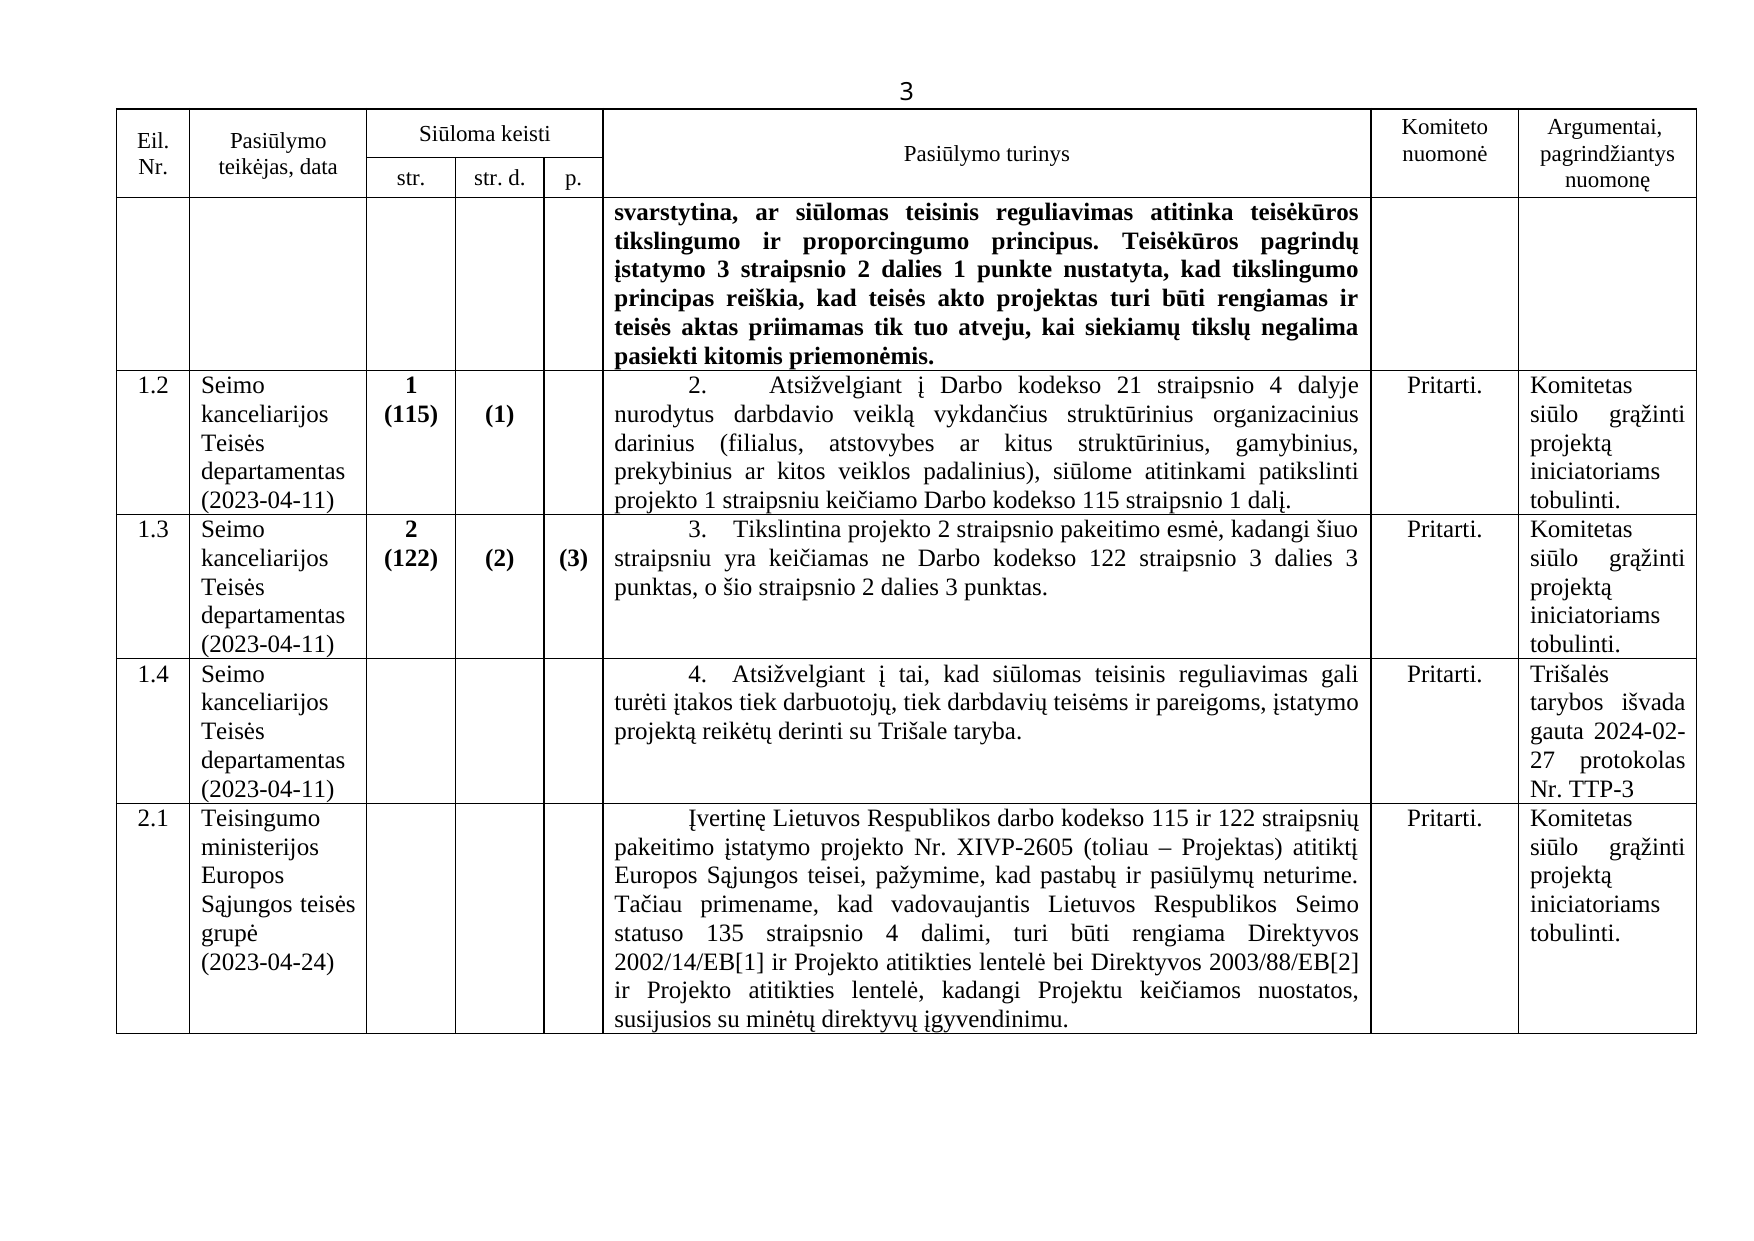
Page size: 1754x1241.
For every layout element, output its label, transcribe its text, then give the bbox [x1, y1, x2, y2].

table_cell [545, 804, 602, 1033]
table_cell 2.1 [117, 804, 189, 1033]
table_cell 1.2 [117, 371, 189, 514]
table_cell p. [545, 158, 602, 197]
table_cell Trišalės tarybos išvada gauta 2024-02-27 protokolas Nr. TTP-3 [1519, 659, 1696, 802]
table_cell [545, 198, 602, 369]
table_cell Pritarti. [1372, 515, 1518, 658]
table_cell [367, 659, 455, 802]
table_cell [1372, 198, 1518, 369]
table_cell [545, 659, 602, 802]
table_cell str. [367, 158, 455, 197]
table_cell 1.3 [117, 515, 189, 658]
table_cell (3) [545, 515, 602, 658]
table_cell 1 (115) [367, 371, 455, 514]
table_header Pasiūlymo teikėjas, data [190, 110, 366, 197]
table_cell Komitetas siūlo grąžinti projektą iniciatoriams tobulinti. [1519, 515, 1696, 658]
table_header Argumentai, pagrindžiantys nuomonę [1519, 110, 1696, 197]
table_cell 2. Atsižvelgiant į Darbo kodekso 21 straipsnio 4 dalyje nurodytus darbdavio veiklą vykdančius struktūrinius organizacinius darinius (filialus, atstovybes ar kitus struktūrinius, gamybinius, prekybinius ar kitos veiklos padalinius), siūlome atitinkami patikslinti projekto 1 straipsniu keičiamo Darbo kodekso 115 straipsnio 1 dalį. [604, 371, 1370, 514]
table_cell Seimo kanceliarijos Teisės departamentas (2023-04-11) [190, 515, 366, 658]
table_header Siūloma keisti [367, 110, 602, 157]
table_cell (2) [456, 515, 543, 658]
table_cell Teisingumo ministerijos Europos Sąjungos teisės grupė (2023-04-24) [190, 804, 366, 1033]
table_cell [456, 659, 543, 802]
table_cell Komitetas siūlo grąžinti projektą iniciatoriams tobulinti. [1519, 371, 1696, 514]
table_cell (1) [456, 371, 543, 514]
table_cell svarstytina, ar siūlomas teisinis reguliavimas atitinka teisėkūros tikslingumo ir proporcingumo principus. Teisėkūros pagrindų įstatymo 3 straipsnio 2 dalies 1 punkte nustatyta, kad tikslingumo principas reiškia, kad teisės akto projektas turi būti rengiamas ir teisės aktas priimamas tik tuo atveju, kai siekiamų tikslų negalima pasiekti kitomis priemonėmis. [604, 198, 1370, 369]
table_header Pasiūlymo turinys [604, 110, 1370, 197]
table_cell str. d. [456, 158, 543, 197]
table_cell [1519, 198, 1696, 369]
table_cell [367, 804, 455, 1033]
table_cell Komitetas siūlo grąžinti projektą iniciatoriams tobulinti. [1519, 804, 1696, 1033]
table_header Eil. Nr. [117, 110, 189, 197]
table_cell Įvertinę Lietuvos Respublikos darbo kodekso 115 ir 122 straipsnių pakeitimo įstatymo projekto Nr. XIVP-2605 (toliau – Projektas) atitiktį Europos Sąjungos teisei, pažymime, kad pastabų ir pasiūlymų neturime. Tačiau primename, kad vadovaujantis Lietuvos Respublikos Seimo statuso 135 straipsnio 4 dalimi, turi būti rengiama Direktyvos 2002/14/EB[1] ir Projekto atitikties lentelė bei Direktyvos 2003/88/EB[2] ir Projekto atitikties lentelė, kadangi Projektu keičiamos nuostatos, susijusios su minėtų direktyvų įgyvendinimu. [604, 804, 1370, 1033]
table_cell [545, 371, 602, 514]
table_cell Seimo kanceliarijos Teisės departamentas (2023-04-11) [190, 371, 366, 514]
table_header Komiteto nuomonė [1372, 110, 1518, 197]
table_cell [456, 198, 543, 369]
table_cell Pritarti. [1372, 371, 1518, 514]
table_cell [190, 198, 366, 369]
table_cell 3. Tikslintina projekto 2 straipsnio pakeitimo esmė, kadangi šiuo straipsniu yra keičiamas ne Darbo kodekso 122 straipsnio 3 dalies 3 punktas, o šio straipsnio 2 dalies 3 punktas. [604, 515, 1370, 658]
table_cell 4. Atsižvelgiant į tai, kad siūlomas teisinis reguliavimas gali turėti įtakos tiek darbuotojų, tiek darbdavių teisėms ir pareigoms, įstatymo projektą reikėtų derinti su Trišale taryba. [604, 659, 1370, 802]
table_cell 1.4 [117, 659, 189, 802]
table_cell [117, 198, 189, 369]
table_cell Pritarti. [1372, 804, 1518, 1033]
table_cell [456, 804, 543, 1033]
table_cell Pritarti. [1372, 659, 1518, 802]
table_cell Seimo kanceliarijos Teisės departamentas (2023-04-11) [190, 659, 366, 802]
table_cell [367, 198, 455, 369]
table_cell 2 (122) [367, 515, 455, 658]
